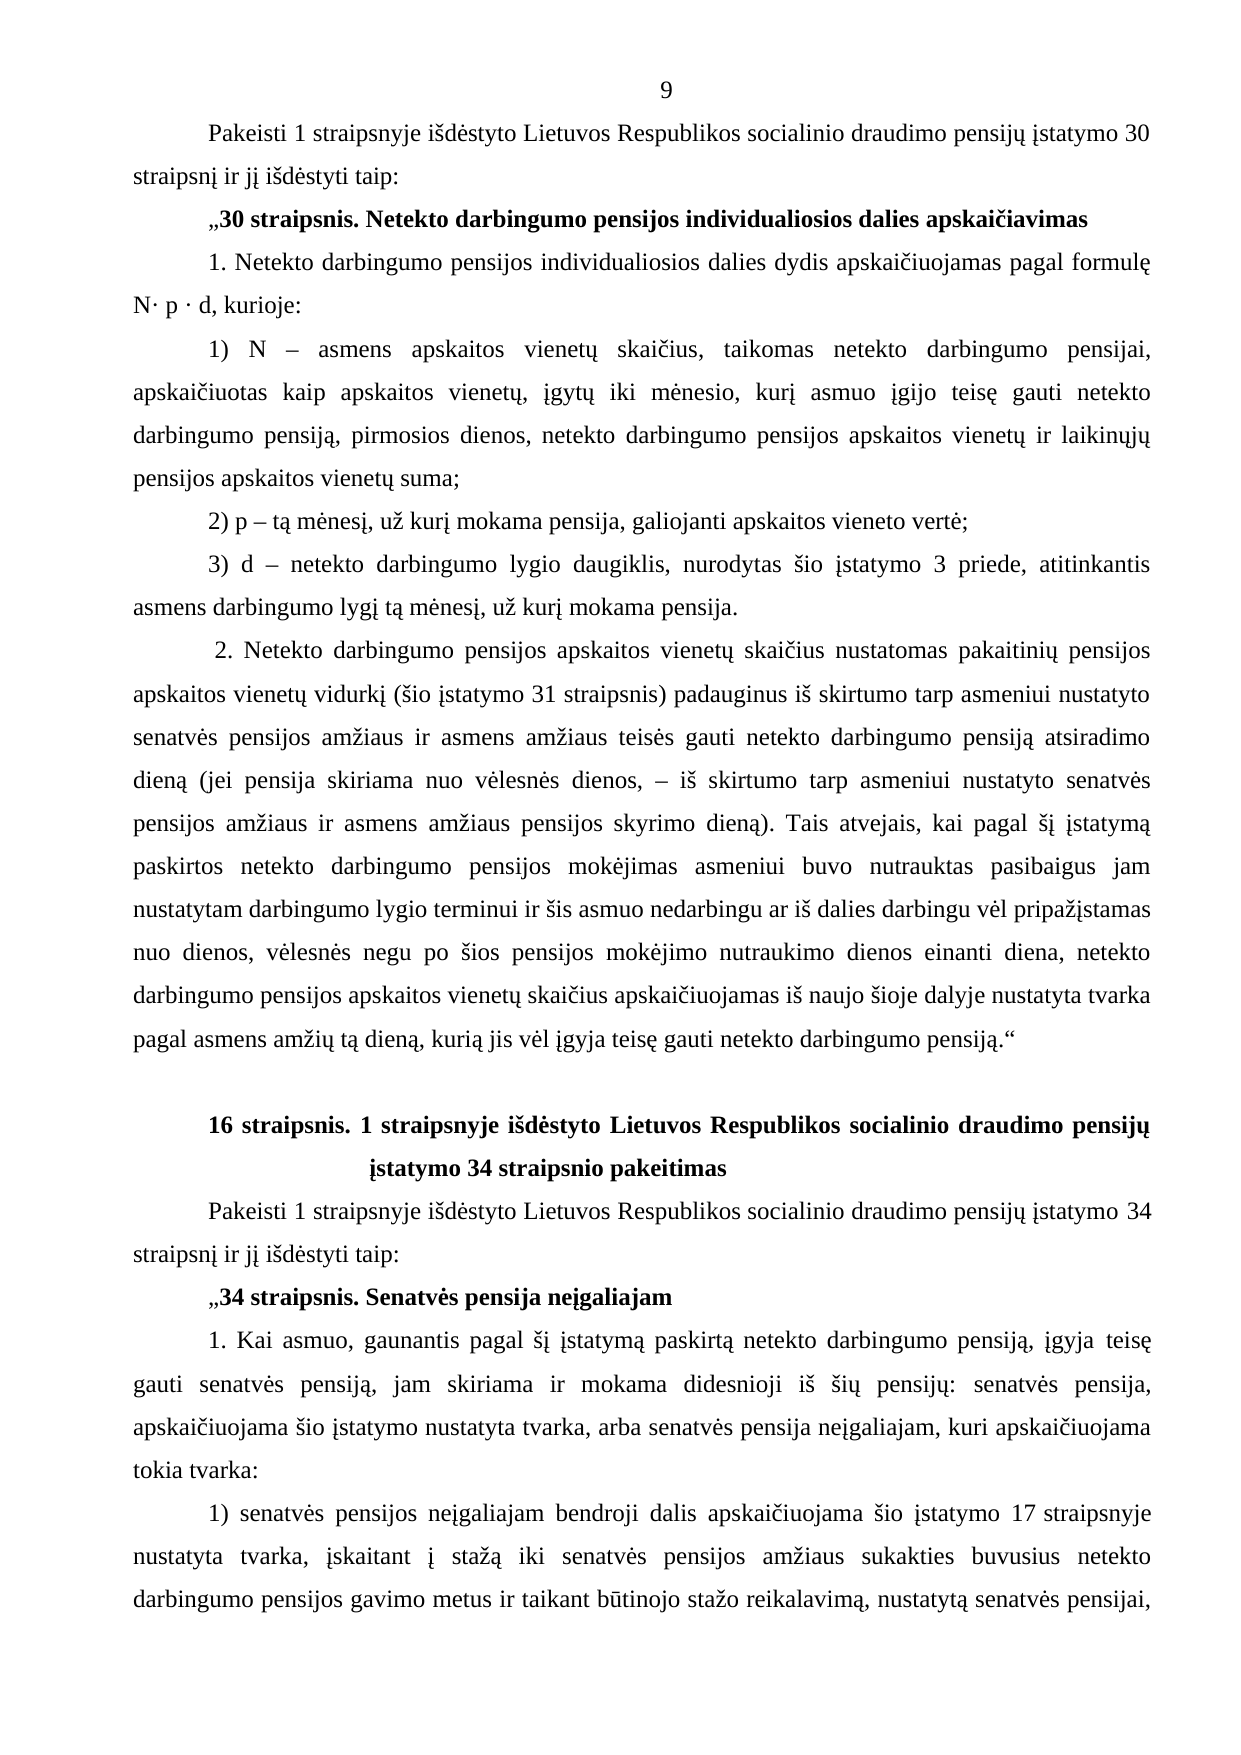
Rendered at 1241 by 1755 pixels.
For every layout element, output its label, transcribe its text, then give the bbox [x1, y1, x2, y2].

text 2. Netekto darbingumo pensijos apskaitos vienetų skaičius nustatomas pakaitinių pensijos apskaitos vienetų vidurkį (šio įstatymo 31 straipsnis) padauginus iš skirtumo tarp asmeniui nustatyto senatvės pensijos amžiaus ir asmens amžiaus teisės gauti netekto darbingumo pensiją atsiradimo dieną (jei pensija skiriama nuo vėlesnės dienos, – iš skirtumo tarp asmeniui nustatyto senatvės pensijos amžiaus ir asmens amžiaus pensijos skyrimo dieną). Tais atvejais, kai pagal šį įstatymą paskirtos netekto darbingumo pensijos mokėjimas asmeniui buvo nutrauktas pasibaigus jam nustatytam darbingumo lygio terminui ir šis asmuo nedarbingu ar iš dalies darbingu vėl pripažįstamas nuo dienos, vėlesnės negu po šios pensijos mokėjimo nutraukimo dienos einanti diena, netekto darbingumo pensijos apskaitos vienetų skaičius apskaičiuojamas iš naujo šioje dalyje nustatyta tvarka pagal asmens amžių tą dieną, kurią jis vėl įgyja teisę gauti netekto darbingumo pensiją.“ [133, 636, 1152, 1052]
text „30 straipsnis. Netekto darbingumo pensijos individualiosios dalies apskaičiavimas [133, 204, 1152, 233]
text 1. Netekto darbingumo pensijos individualiosios dalies dydis apskaičiuojamas pagal formulę N· p · d, kurioje: [133, 247, 1152, 319]
text 1) N – asmens apskaitos vienetų skaičius, taikomas netekto darbingumo pensijai, apskaičiuotas kaip apskaitos vienetų, įgytų iki mėnesio, kurį asmuo įgijo teisę gauti netekto darbingumo pensiją, pirmosios dienos, netekto darbingumo pensijos apskaitos vienetų ir laikinųjų pensijos apskaitos vienetų suma; [133, 334, 1152, 492]
text „34 straipsnis. Senatvės pensija neįgaliajam [133, 1282, 1152, 1311]
text Pakeisti 1 straipsnyje išdėstyto Lietuvos Respublikos socialinio draudimo pensijų įstatymo 34 straipsnį ir jį išdėstyti taip: [133, 1196, 1152, 1268]
text Pakeisti 1 straipsnyje išdėstyto Lietuvos Respublikos socialinio draudimo pensijų įstatymo 30 straipsnį ir jį išdėstyti taip: [133, 118, 1152, 190]
text 1) senatvės pensijos neįgaliajam bendroji dalis apskaičiuojama šio įstatymo 17 straipsnyje nustatyta tvarka, įskaitant į stažą iki senatvės pensijos amžiaus sukakties buvusius netekto darbingumo pensijos gavimo metus ir taikant būtinojo stažo reikalavimą, nustatytą senatvės pensijai, [133, 1498, 1152, 1613]
text 3) d – netekto darbingumo lygio daugiklis, nurodytas šio įstatymo 3 priede, atitinkantis asmens darbingumo lygį tą mėnesį, už kurį mokama pensija. [133, 549, 1152, 621]
text 1. Kai asmuo, gaunantis pagal šį įstatymą paskirtą netekto darbingumo pensiją, įgyja teisę gauti senatvės pensiją, jam skiriama ir mokama didesnioji iš šių pensijų: senatvės pensija, apskaičiuojama šio įstatymo nustatyta tvarka, arba senatvės pensija neįgaliajam, kuri apskaičiuojama tokia tvarka: [133, 1326, 1152, 1484]
text 16 straipsnis. 1 straipsnyje išdėstyto Lietuvos Respublikos socialinio draudimo pensijų įstatymo 34 straipsnio pakeitimas [208, 1110, 1152, 1182]
text 2) p – tą mėnesį, už kurį mokama pensija, galiojanti apskaitos vieneto vertė; [133, 506, 1152, 535]
